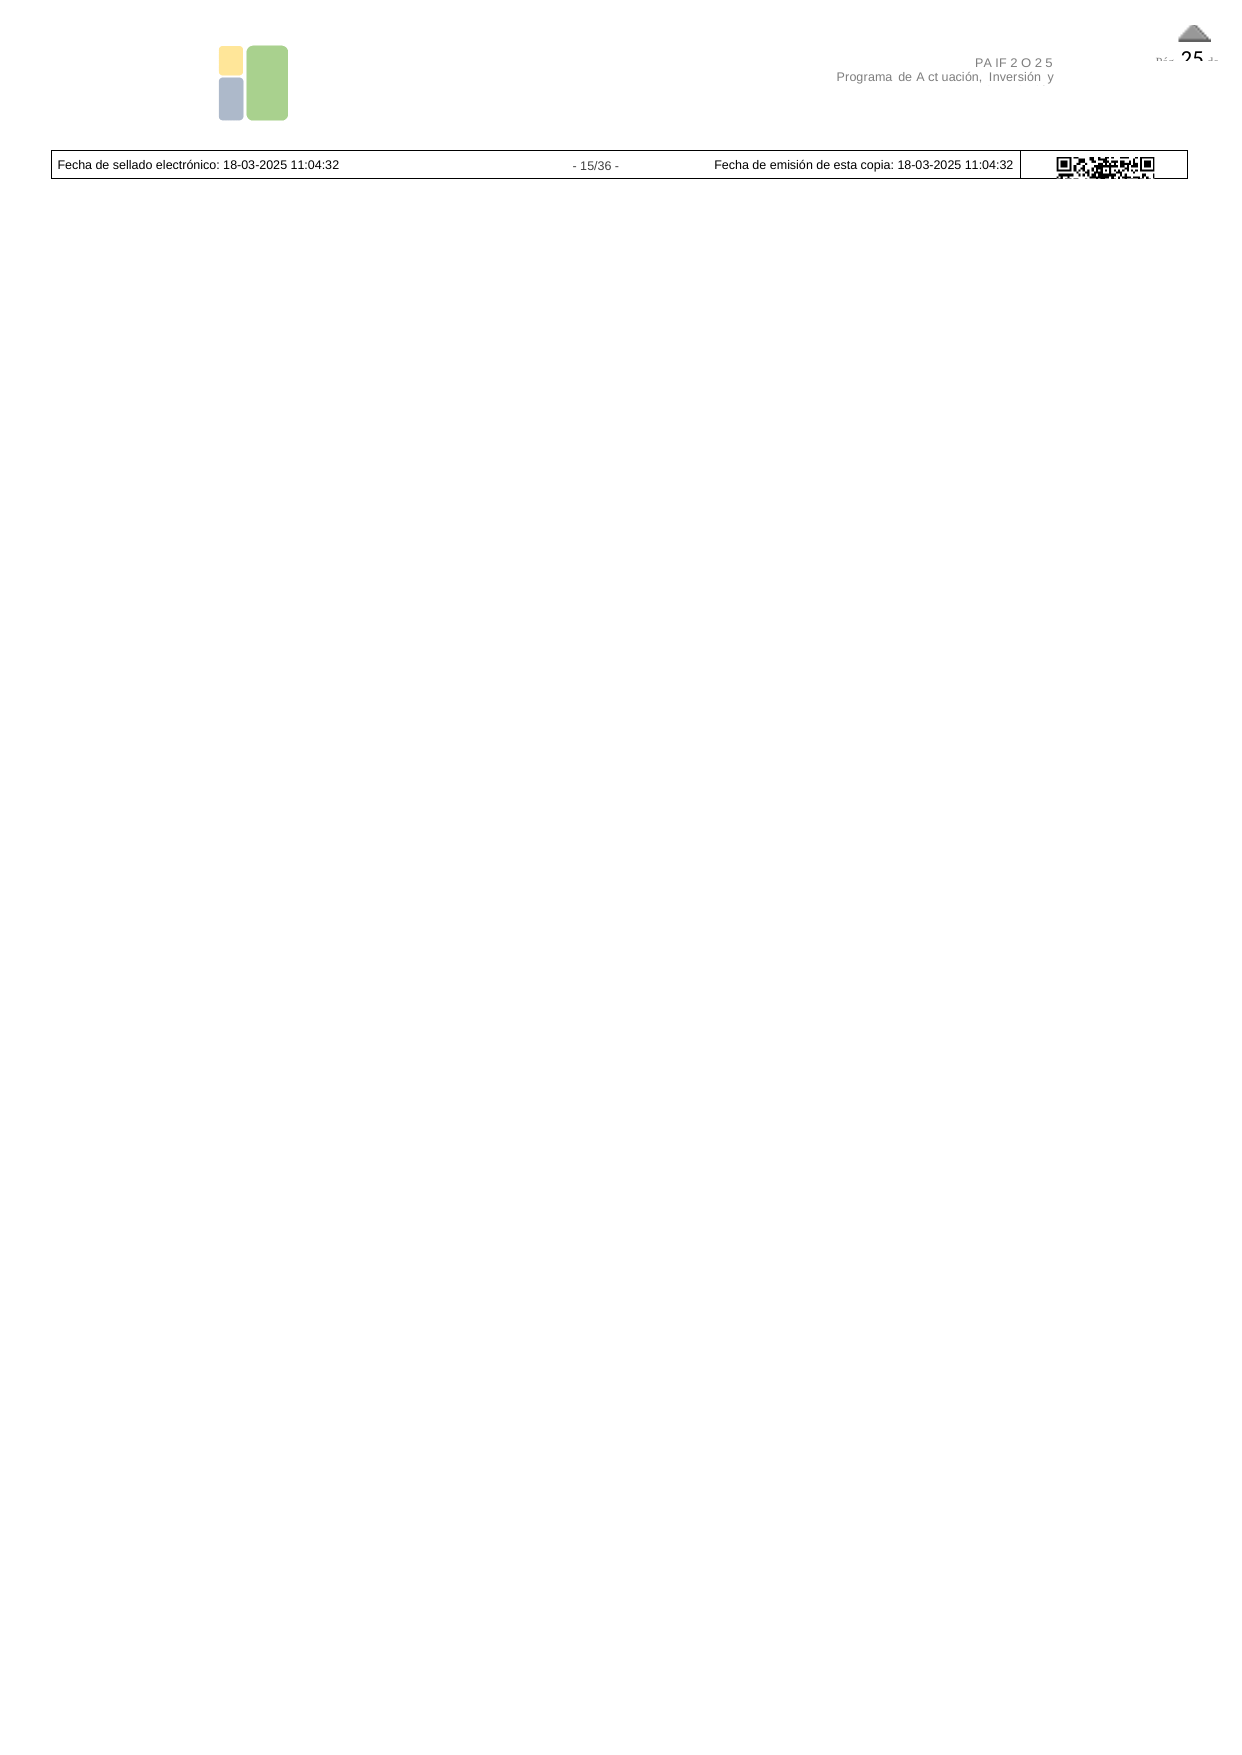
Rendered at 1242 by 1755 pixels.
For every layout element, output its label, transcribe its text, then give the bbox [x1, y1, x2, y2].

table_cell Fecha de sellado electrónico: 18-03-2025 11:04:32 - 15/36 - Fecha de emisión de esta copia: 18-03-2025 11:04:32 [52, 151, 1020, 178]
table_header [1021, 151, 1187, 178]
